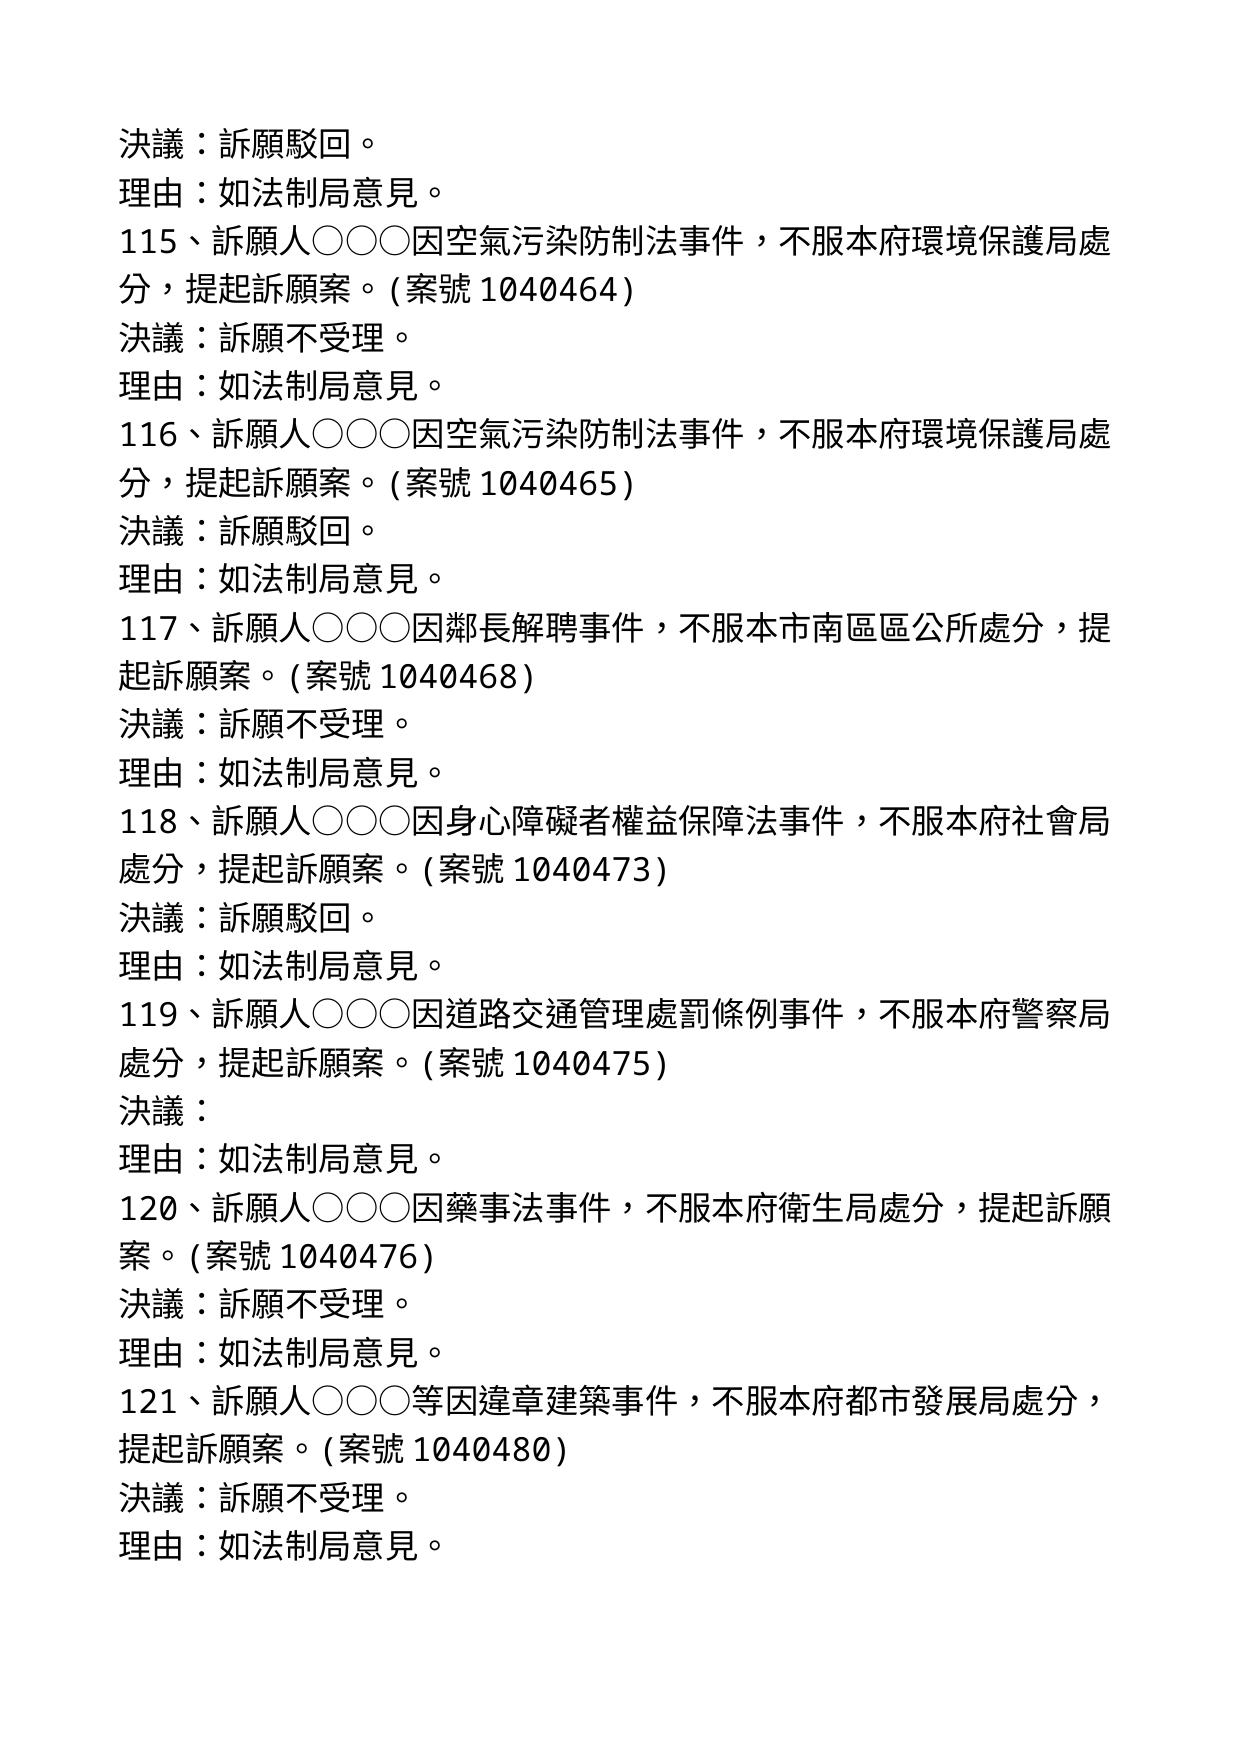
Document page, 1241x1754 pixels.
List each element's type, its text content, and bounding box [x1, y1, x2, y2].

text 121、訴願人○○○等因違章建築事件，不服本府都市發展局處分，提起訴願案。(案號1040480) [118, 1374, 1122, 1471]
text 理由：如法制局意見。 [118, 1520, 1122, 1568]
text 理由：如法制局意見。 [118, 360, 1122, 408]
text 決議：訴願駁回。 [118, 118, 1122, 166]
text 119、訴願人○○○因道路交通管理處罰條例事件，不服本府警察局處分，提起訴願案。(案號1040475) [118, 988, 1122, 1085]
text 118、訴願人○○○因身心障礙者權益保障法事件，不服本府社會局處分，提起訴願案。(案號1040473) [118, 794, 1122, 891]
text 120、訴願人○○○因藥事法事件，不服本府衛生局處分，提起訴願案。(案號1040476) [118, 1181, 1122, 1278]
text 理由：如法制局意見。 [118, 166, 1122, 214]
text 決議：訴願駁回。 [118, 505, 1122, 553]
text 理由：如法制局意見。 [118, 553, 1122, 601]
text 理由：如法制局意見。 [118, 1133, 1122, 1181]
text 決議：訴願不受理。 [118, 1278, 1122, 1326]
text 理由：如法制局意見。 [118, 746, 1122, 794]
text 116、訴願人○○○因空氣污染防制法事件，不服本府環境保護局處分，提起訴願案。(案號1040465) [118, 408, 1122, 505]
text 理由：如法制局意見。 [118, 940, 1122, 988]
text 理由：如法制局意見。 [118, 1326, 1122, 1374]
text 決議：訴願不受理。 [118, 1471, 1122, 1520]
text 115、訴願人○○○因空氣污染防制法事件，不服本府環境保護局處分，提起訴願案。(案號1040464) [118, 214, 1122, 311]
text 決議：訴願駁回。 [118, 891, 1122, 940]
text 決議：訴願不受理。 [118, 311, 1122, 360]
text 決議： [118, 1085, 1122, 1133]
text 決議：訴願不受理。 [118, 698, 1122, 746]
text 117、訴願人○○○因鄰長解聘事件，不服本市南區區公所處分，提起訴願案。(案號1040468) [118, 601, 1122, 698]
